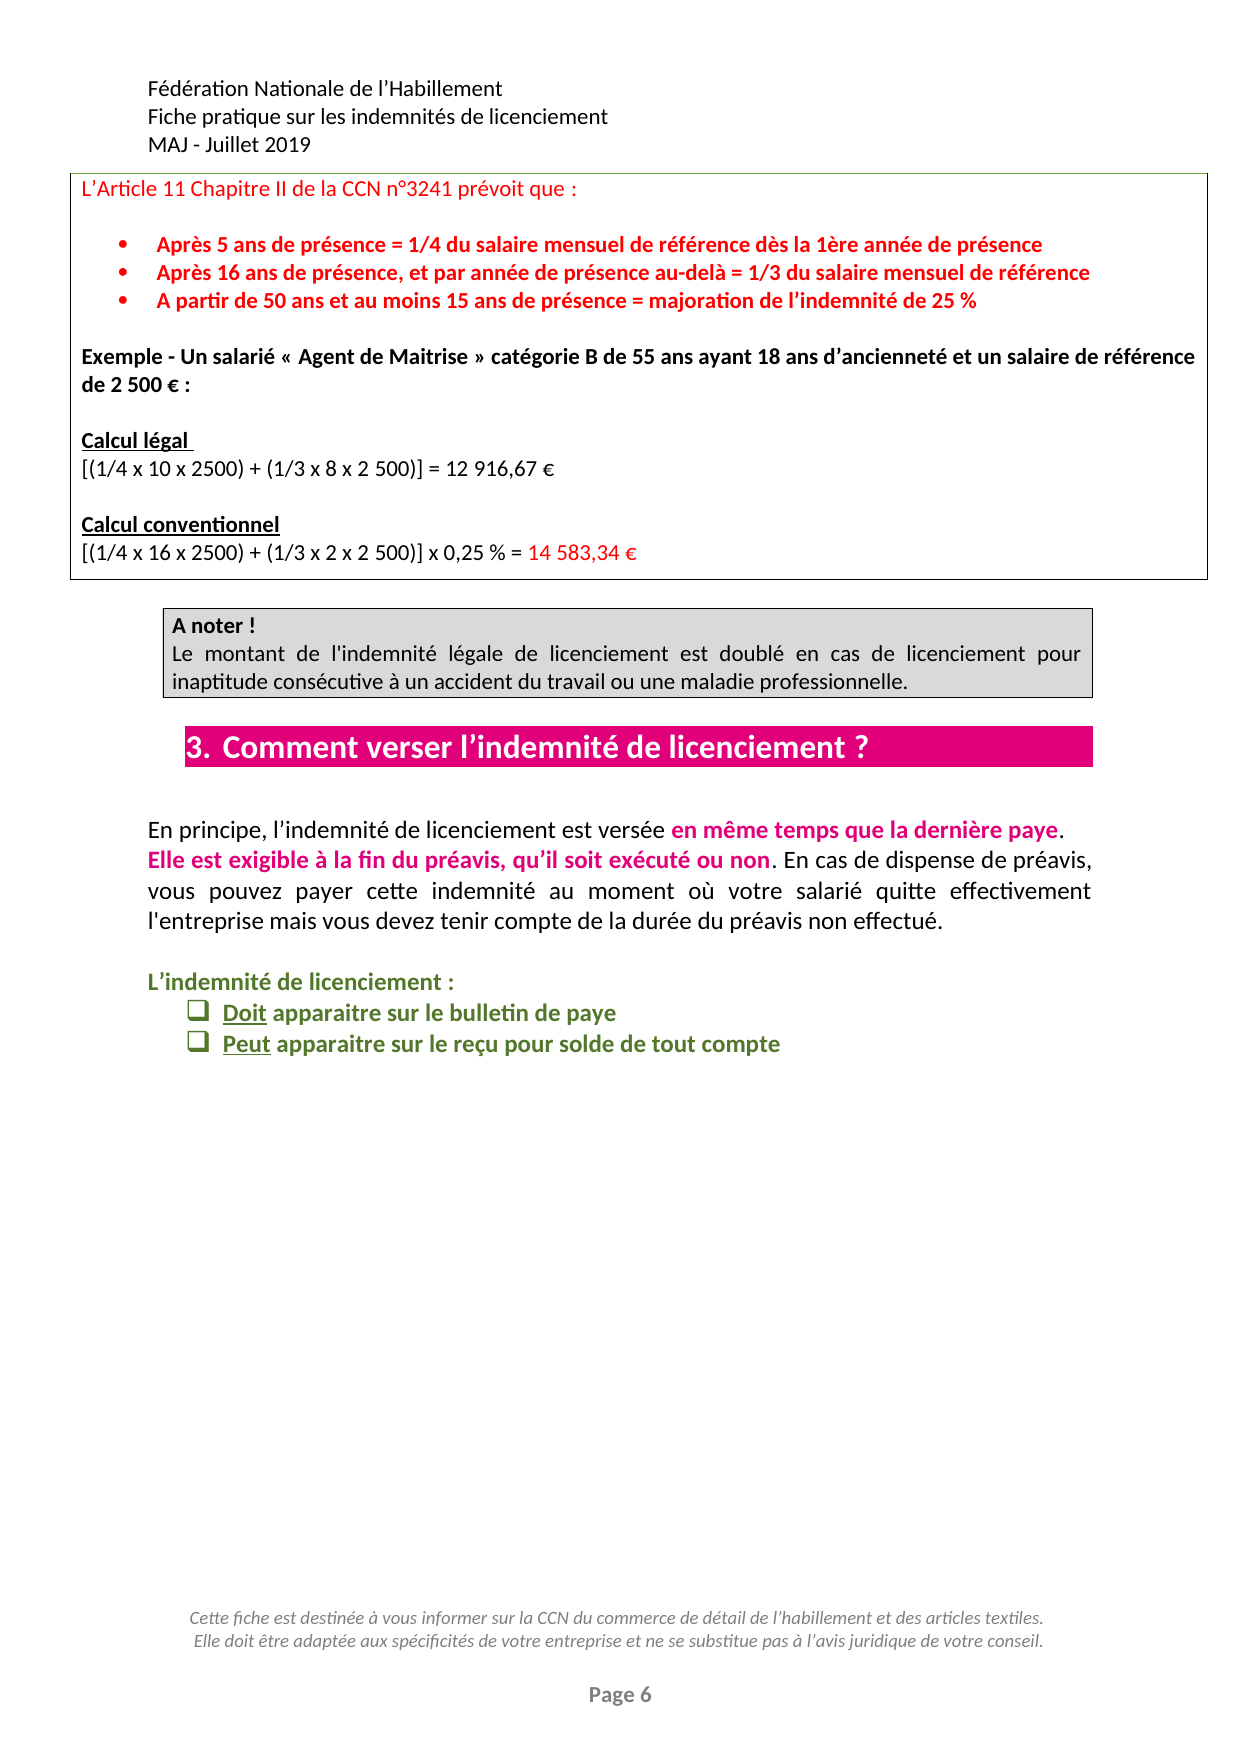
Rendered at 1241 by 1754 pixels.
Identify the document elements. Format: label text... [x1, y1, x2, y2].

table_cell L’Article 11 Chapitre II de la CCN n°3241 prévoit que : Après 5 ans de présence = 1/4 du salaire mensuel de référence dès la 1ère année de présence Après 16 ans de présence, et par année de présence au-delà = 1/3 du salaire mensuel de référence A partir de 50 ans et au moins 15 ans de présence = majoration de l’indemnité de 25 % Exemple - Un salarié « Agent de Maitrise » catégorie B de 55 ans ayant 18 ans d’ancienneté et un salaire de référence de 2 500 € : Calcul légal [(1/4 x 10 x 2500) + (1/3 x 8 x 2 500)] = 12 916,67 € Calcul conventionnel [(1/4 x 16 x 2500) + (1/3 x 2 x 2 500)] x 0,25 % = 14 583,34 € [71, 174, 1207, 579]
text L’indemnité de licenciement : [148, 967, 1093, 997]
list Comment verser l’indemnité de licenciement ? [185, 726, 1093, 767]
text A noter ! [164, 609, 1092, 636]
text Le montant de l'indemnité légale de licenciement est doublé en cas de licenciement pour inaptitude consécutive à un accident du travail ou une maladie professionnelle. [164, 636, 1092, 697]
text Elle est exigible à la fin du préavis, qu’il soit exécuté ou non. En cas de dispense de préavis, vous pouvez payer cette indemnité au moment où votre salarié quitte effectivement l'entreprise mais vous devez tenir compte de la durée du préavis non effectué. [148, 844, 1093, 936]
list Peut apparaitre sur le reçu pour solde de tout compte [185, 1028, 1093, 1058]
list Doit apparaitre sur le bulletin de paye [185, 997, 1093, 1028]
text En principe, l’indemnité de licenciement est versée en même temps que la dernière paye. [148, 814, 1093, 844]
